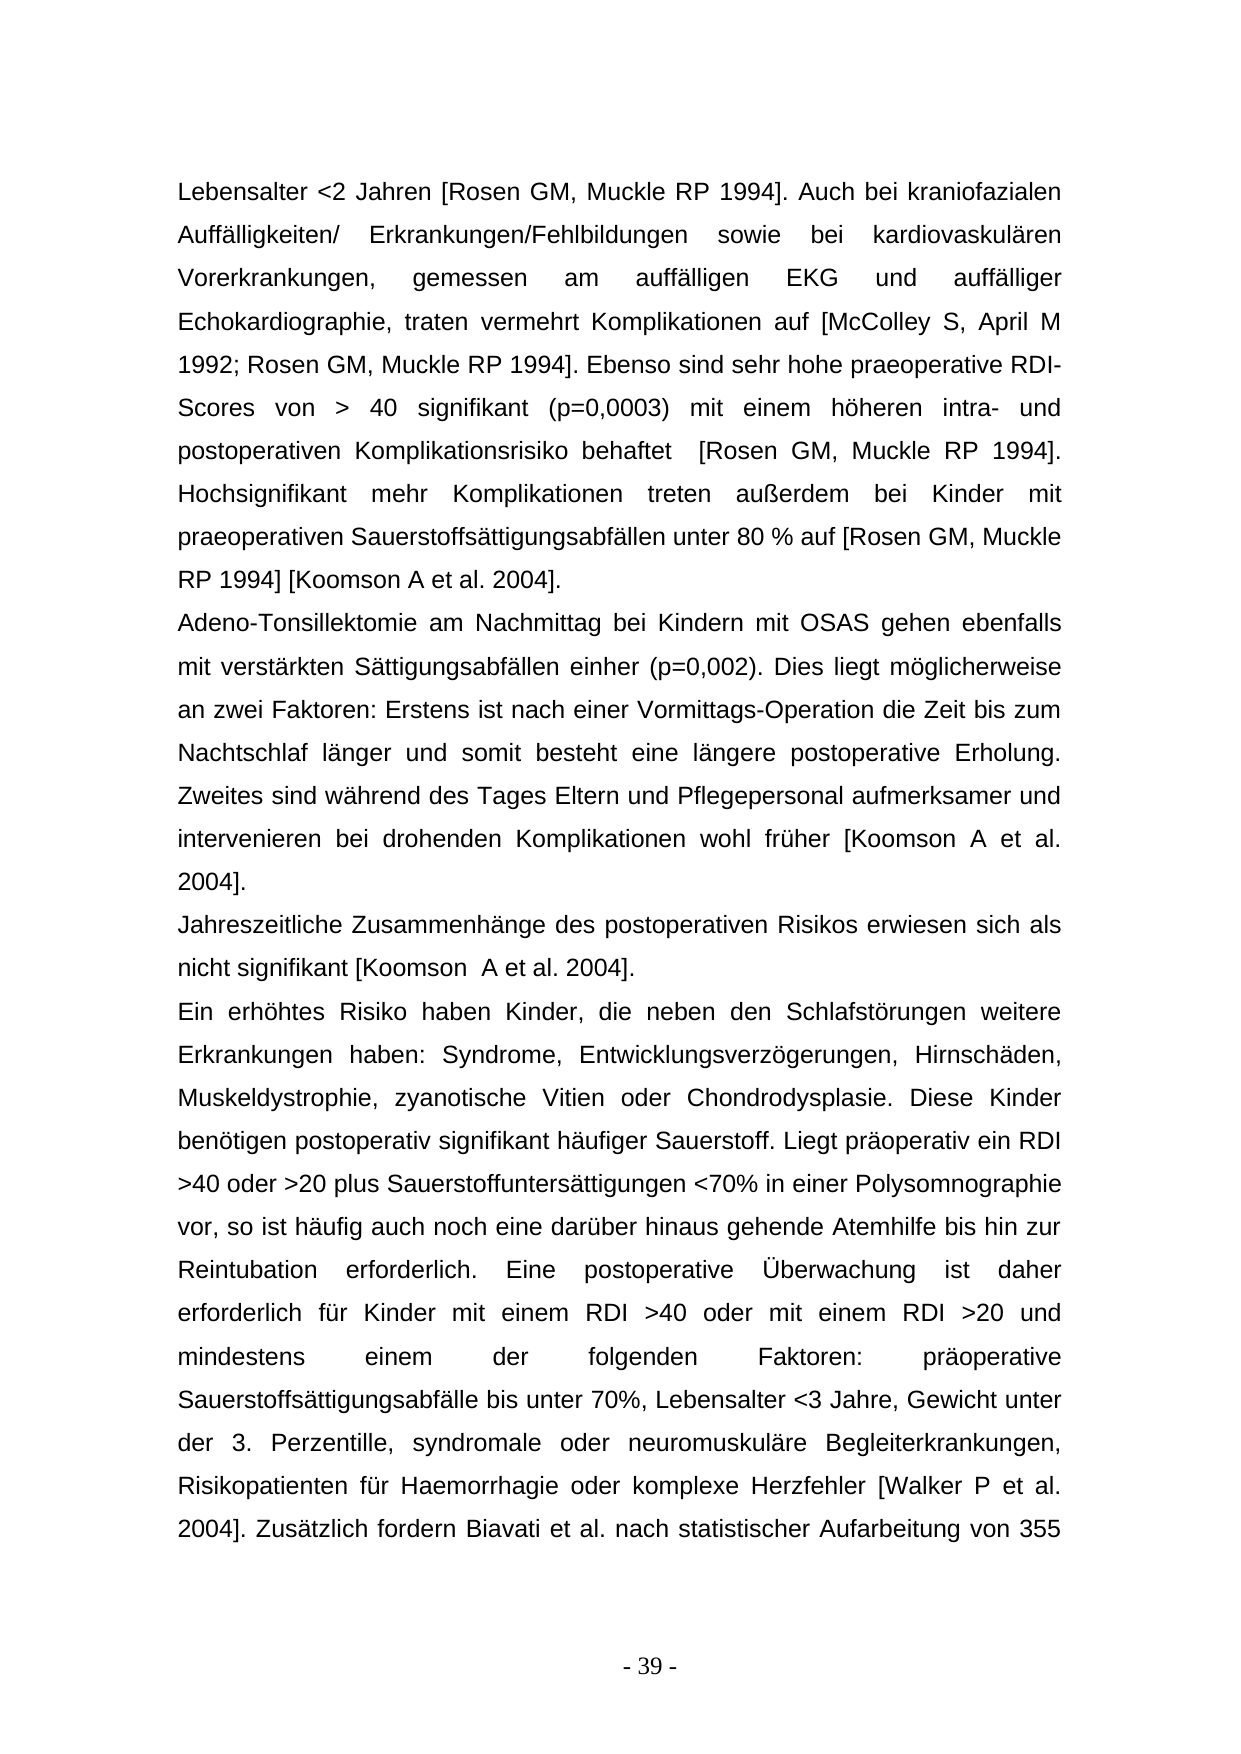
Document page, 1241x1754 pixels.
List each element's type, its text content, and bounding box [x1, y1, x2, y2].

text Lebensalter <2 Jahren [Rosen GM, Muckle RP 1994]. Auch bei kraniofazialen Auffälligkeiten/ Erkrankungen/Fehlbildungen sowie bei kardiovaskulären Vorerkrankungen, gemessen am auffälligen EKG und auffälliger Echokardiographie, traten vermehrt Komplikationen auf [McColley S, April M 1992; Rosen GM, Muckle RP 1994]. Ebenso sind sehr hohe praeoperative RDI-Scores von > 40 signifikant (p=0,0003) mit einem höheren intra- und postoperativen Komplikationsrisiko behaftet [Rosen GM, Muckle RP 1994]. Hochsignifikant mehr Komplikationen treten außerdem bei Kinder mit praeoperativen Sauerstoffsättigungsabfällen unter 80 % auf [Rosen GM, Muckle RP 1994] [Koomson A et al. 2004]. [177, 177, 1063, 594]
text Ein erhöhtes Risiko haben Kinder, die neben den Schlafstörungen weitere Erkrankungen haben: Syndrome, Entwicklungsverzögerungen, Hirnschäden, Muskeldystrophie, zyanotische Vitien oder Chondrodysplasie. Diese Kinder benötigen postoperativ signifikant häufiger Sauerstoff. Liegt präoperativ ein RDI >40 oder >20 plus Sauerstoffuntersättigungen <70% in einer Polysomnographie vor, so ist häufig auch noch eine darüber hinaus gehende Atemhilfe bis hin zur Reintubation erforderlich. Eine postoperative Überwachung ist daher erforderlich für Kinder mit einem RDI >40 oder mit einem RDI >20 und mindestens einem der folgenden Faktoren: präoperative Sauerstoffsättigungsabfälle bis unter 70%, Lebensalter <3 Jahre, Gewicht unter der 3. Perzentille, syndromale oder neuromuskuläre Begleiterkrankungen, Risikopatienten für Haemorrhagie oder komplexe Herzfehler [Walker P et al. 2004]. Zusätzlich fordern Biavati et al. nach statistischer Aufarbeitung von 355 [177, 997, 1063, 1543]
text Jahreszeitliche Zusammenhänge des postoperativen Risikos erwiesen sich als nicht signifikant [Koomson A et al. 2004]. [177, 910, 1063, 982]
text Adeno-Tonsillektomie am Nachmittag bei Kindern mit OSAS gehen ebenfalls mit verstärkten Sättigungsabfällen einher (p=0,002). Dies liegt möglicherweise an zwei Faktoren: Erstens ist nach einer Vormittags-Operation die Zeit bis zum Nachtschlaf länger und somit besteht eine längere postoperative Erholung. Zweites sind während des Tages Eltern und Pflegepersonal aufmerksamer und intervenieren bei drohenden Komplikationen wohl früher [Koomson A et al. 2004]. [177, 608, 1063, 896]
